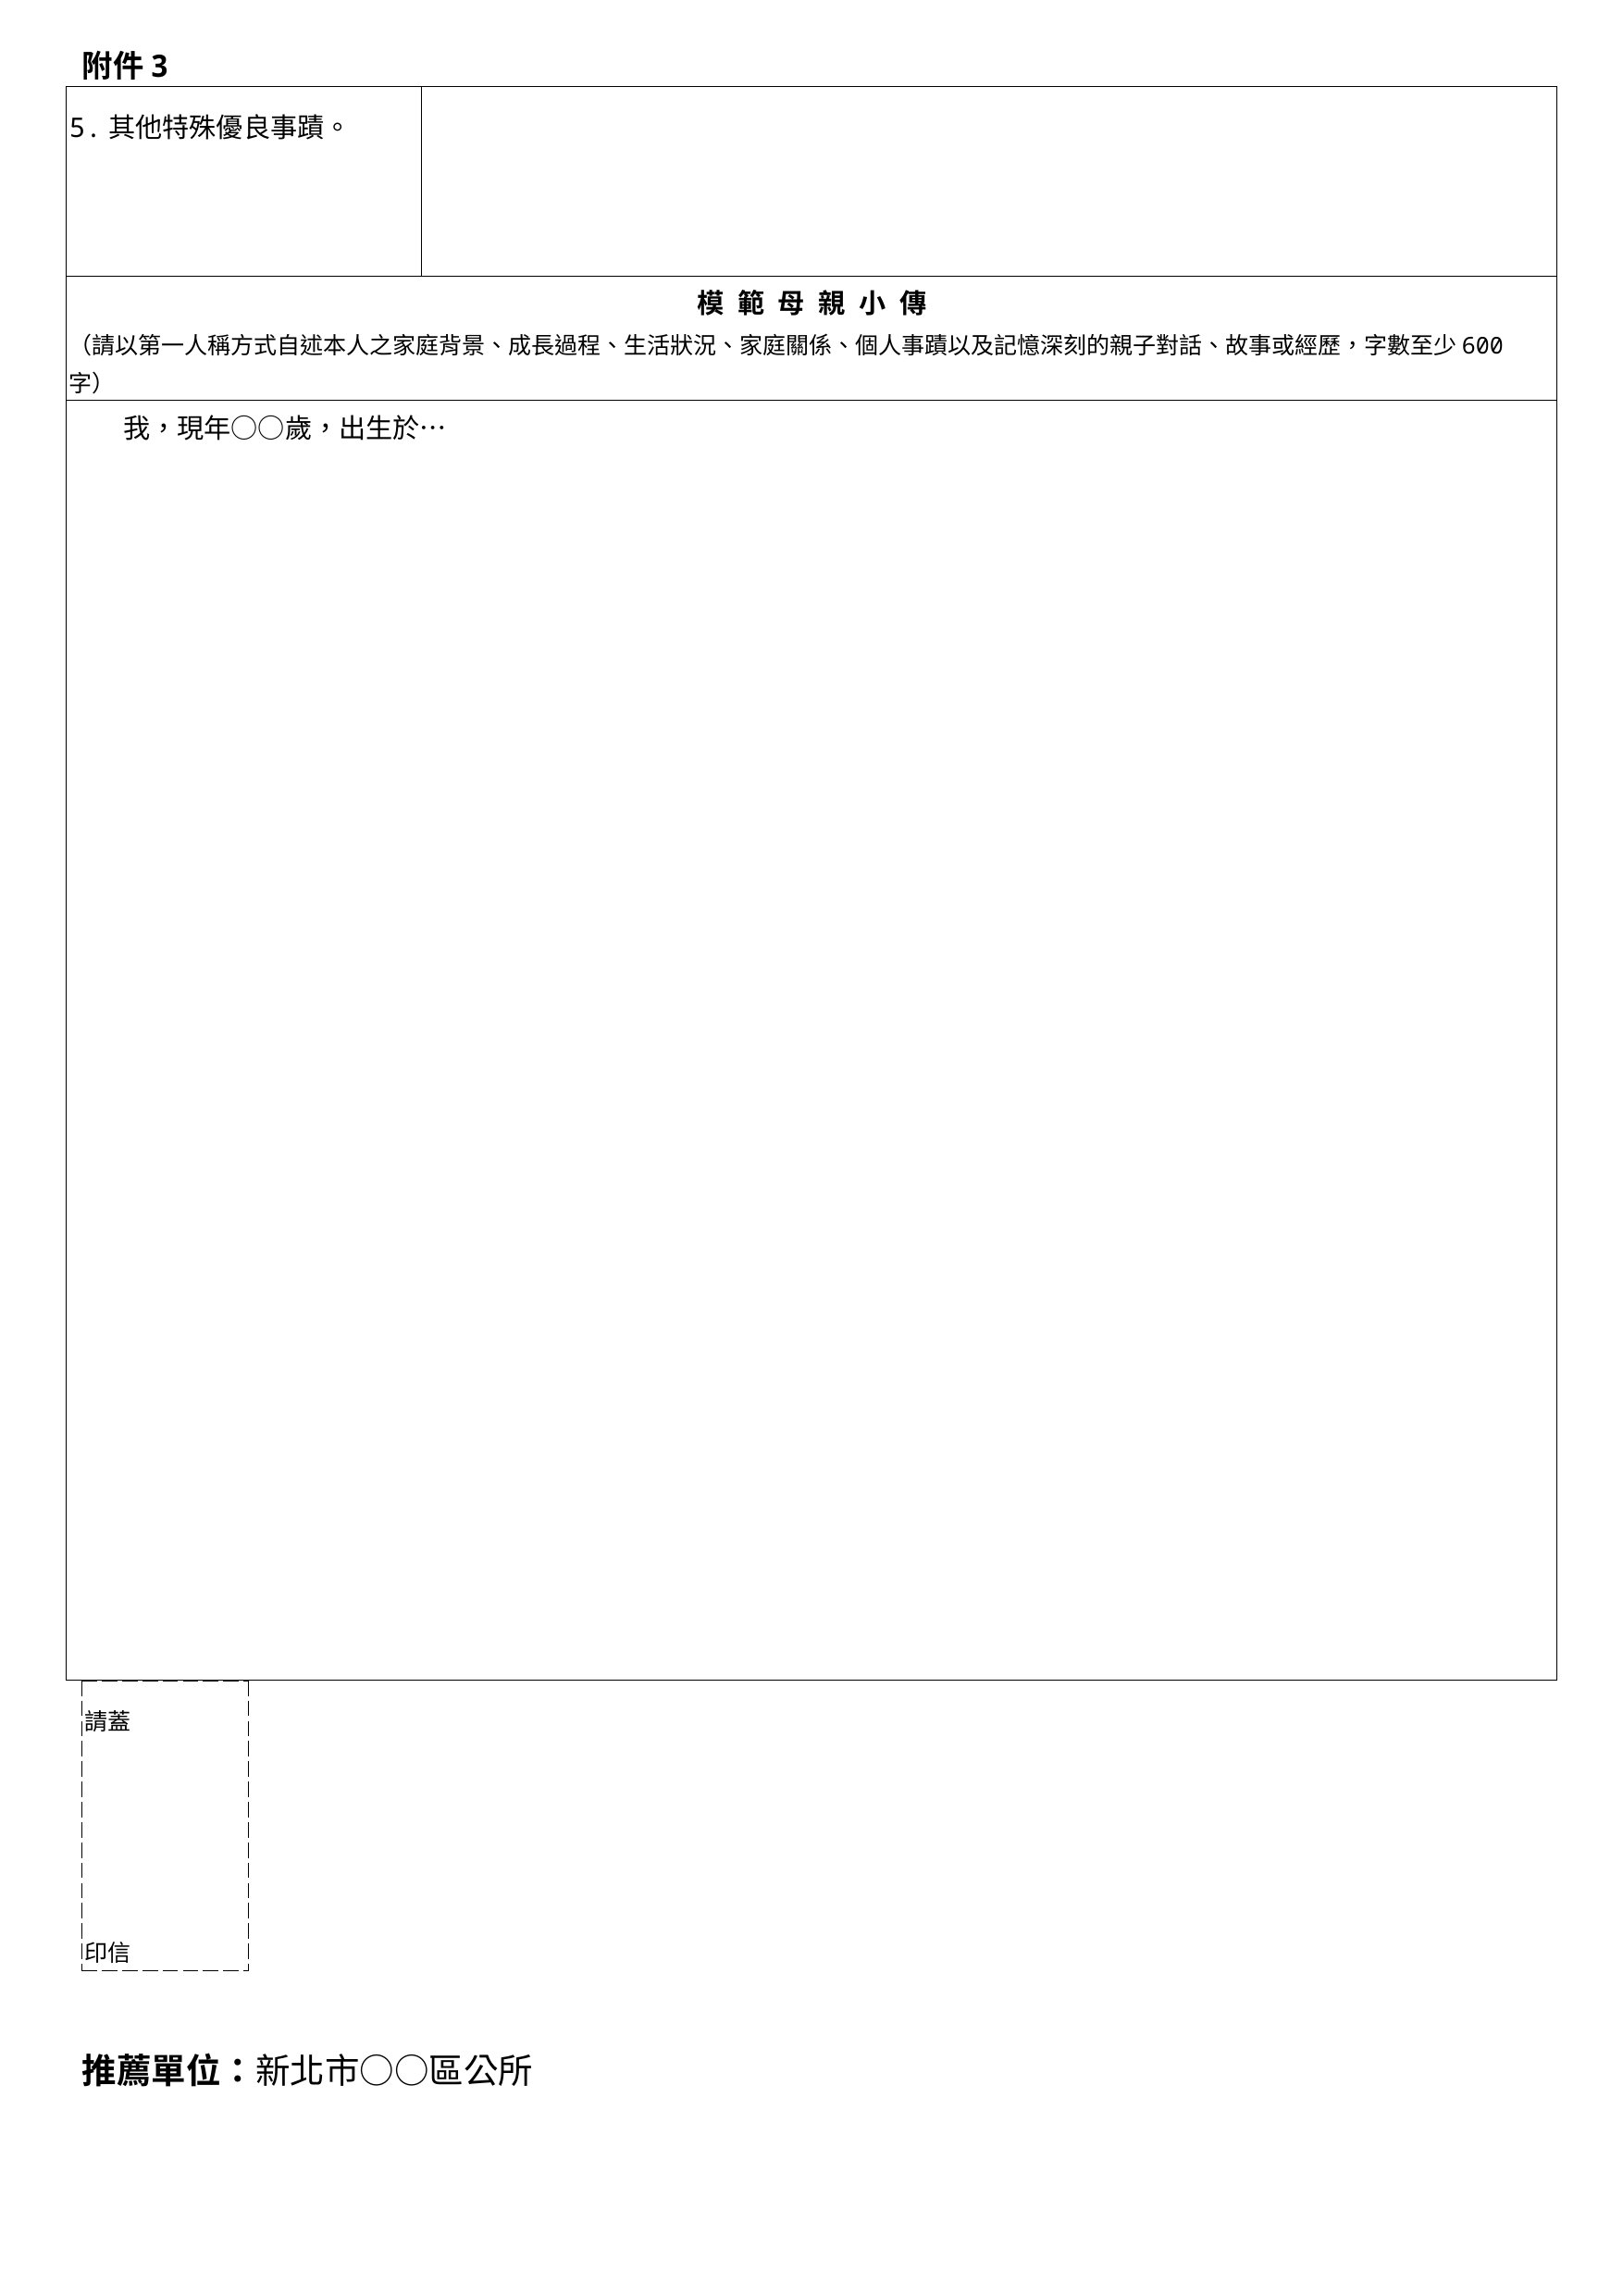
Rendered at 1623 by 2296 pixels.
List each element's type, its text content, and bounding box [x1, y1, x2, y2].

table_cell 我，現年○○歲，出生於… [67, 401, 1556, 1680]
table_header 請蓋 印信 [82, 1681, 249, 1970]
table_cell 其他特殊優良事蹟。 [67, 87, 421, 276]
text 推薦單位：新北市○○區公所 [82, 2029, 1541, 2087]
table_cell 模 範 母 親 小 傳 （請以第一人稱方式自述本人之家庭背景、成長過程、生活狀況、家庭關係、個人事蹟以及記憶深刻的親子對話、故事或經歷，字數至少600字） [67, 277, 1556, 400]
table_cell [422, 87, 1556, 276]
